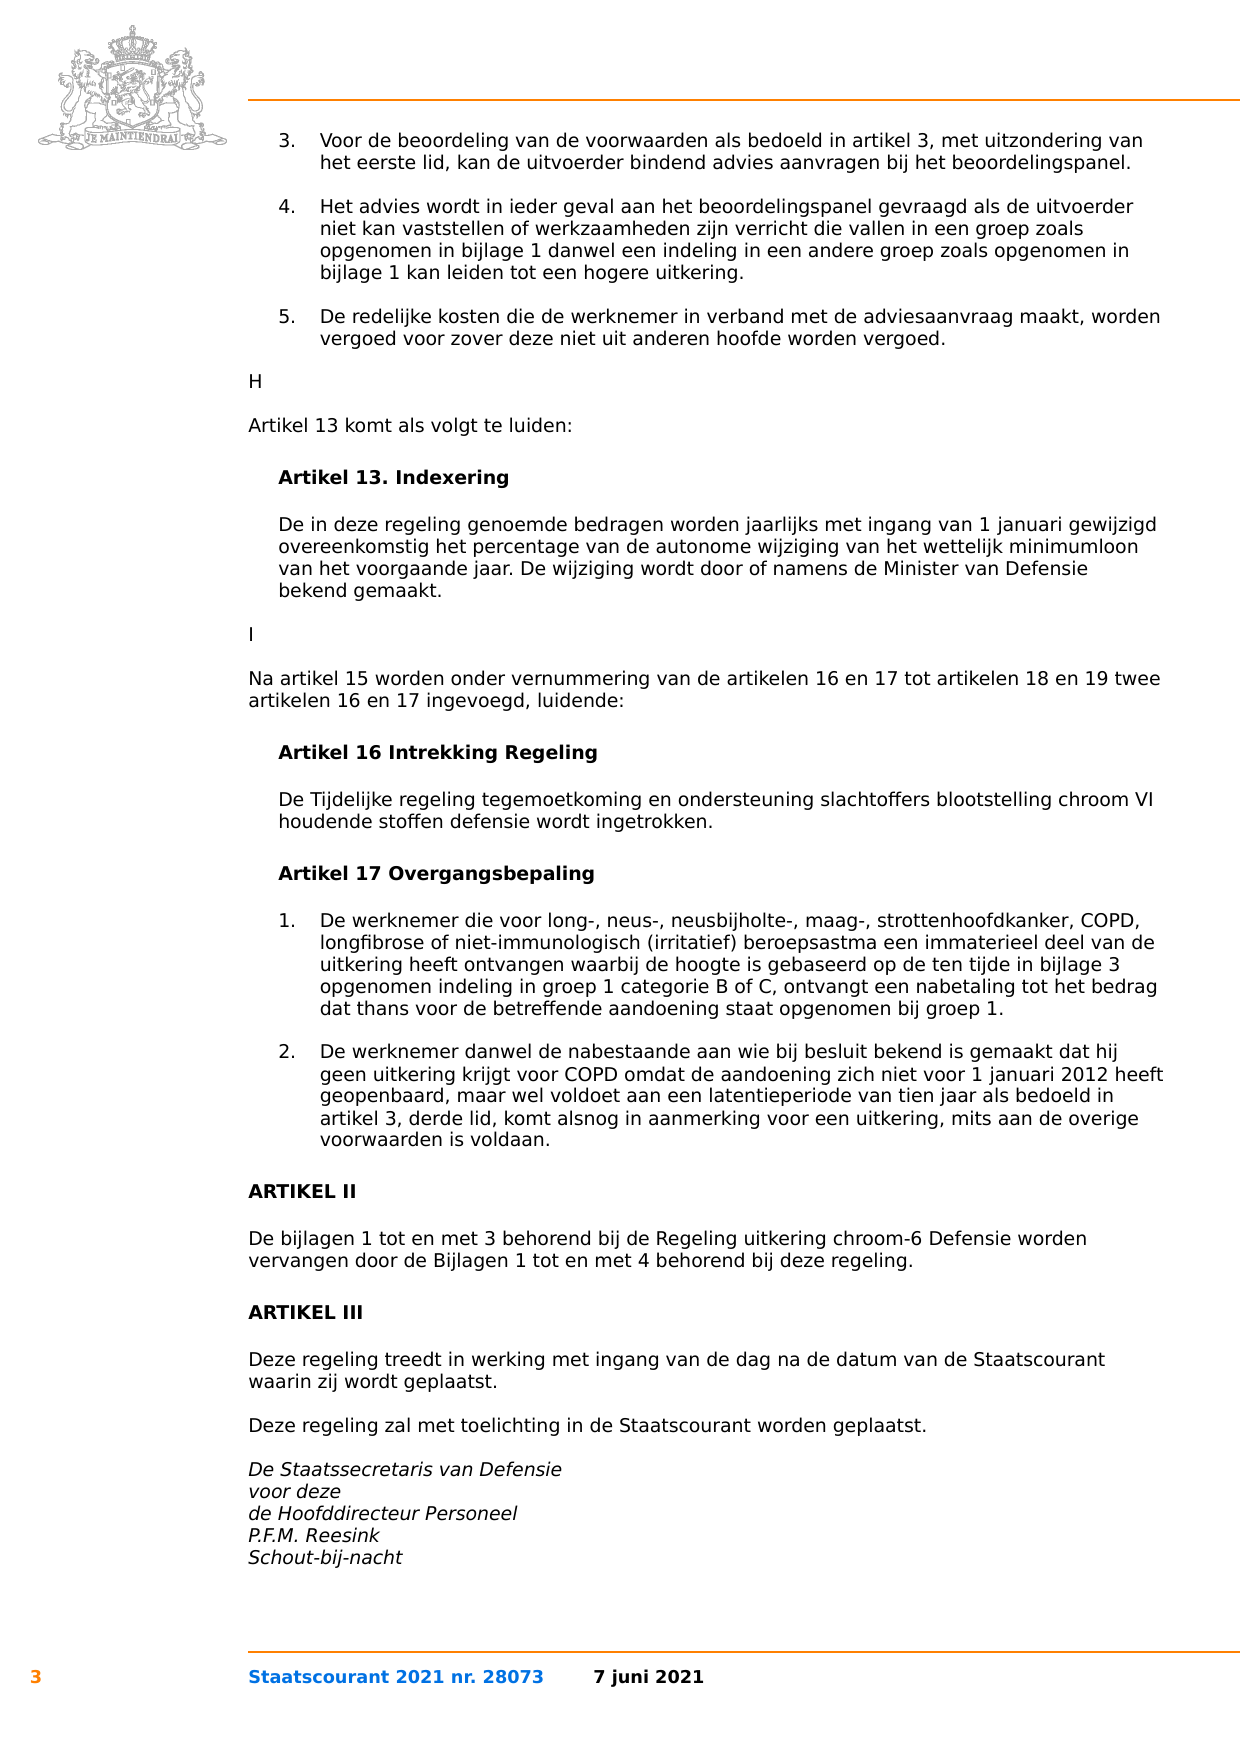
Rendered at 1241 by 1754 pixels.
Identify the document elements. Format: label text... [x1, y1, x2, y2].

text H [248, 371, 1163, 393]
picture [38, 25, 227, 150]
text De Staatssecretaris van Defensie voor deze de Hoofddirecteur Personeel P.F.M. Reesink Schout-bij-nacht [248, 1459, 1163, 1569]
subtitle Artikel 13. Indexering [278, 467, 1163, 489]
text De bijlagen 1 tot en met 3 behorend bij de Regeling uitkering chroom-6 Defensie worden vervangen door de Bijlagen 1 tot en met 4 behorend bij deze regeling. [248, 1228, 1163, 1272]
text Deze regeling zal met toelichting in de Staatscourant worden geplaatst. [248, 1415, 1163, 1437]
text De in deze regeling genoemde bedragen worden jaarlijks met ingang van 1 januari gewijzigd overeenkomstig het percentage van de autonome wijziging van het wettelijk minimumloon van het voorgaande jaar. De wijziging wordt door of namens de Minister van Defensie bekend gemaakt. [278, 514, 1163, 602]
text Deze regeling treedt in werking met ingang van de dag na de datum van de Staatscourant waarin zij wordt geplaatst. [248, 1349, 1163, 1393]
subtitle Artikel 17 Overgangsbepaling [278, 863, 1163, 885]
text I [248, 624, 1163, 646]
text 2. De werknemer danwel de nabestaande aan wie bij besluit bekend is gemaakt dat hij geen uitkering krijgt voor COPD omdat de aandoening zich niet voor 1 januari 2012 heeft geopenbaard, maar wel voldoet aan een latentieperiode van tien jaar als bedoeld in artikel 3, derde lid, komt alsnog in aanmerking voor een uitkering, mits aan de overige voorwaarden is voldaan. [278, 1041, 1163, 1151]
subtitle ARTIKEL II [248, 1181, 1163, 1203]
text 1. De werknemer die voor long-, neus-, neusbijholte-, maag-, strottenhoofdkanker, COPD, longfibrose of niet-immunologisch (irritatief) beroepsastma een immaterieel deel van de uitkering heeft ontvangen waarbij de hoogte is gebaseerd op de ten tijde in bijlage 3 opgenomen indeling in groep 1 categorie B of C, ontvangt een nabetaling tot het bedrag dat thans voor de betreffende aandoening staat opgenomen bij groep 1. [278, 910, 1163, 1019]
subtitle ARTIKEL III [248, 1302, 1163, 1324]
text De Tijdelijke regeling tegemoetkoming en ondersteuning slachtoffers blootstelling chroom VI houdende stoffen defensie wordt ingetrokken. [278, 789, 1163, 833]
text Artikel 13 komt als volgt te luiden: [248, 415, 1163, 437]
text 3. Voor de beoordeling van de voorwaarden als bedoeld in artikel 3, met uitzondering van het eerste lid, kan de uitvoerder bindend advies aanvragen bij het beoordelingspanel. [278, 130, 1163, 174]
text Na artikel 15 worden onder vernummering van de artikelen 16 en 17 tot artikelen 18 en 19 twee artikelen 16 en 17 ingevoegd, luidende: [248, 668, 1163, 712]
subtitle Artikel 16 Intrekking Regeling [278, 742, 1163, 764]
text 5. De redelijke kosten die de werknemer in verband met de adviesaanvraag maakt, worden vergoed voor zover deze niet uit anderen hoofde worden vergoed. [278, 306, 1163, 349]
text 4. Het advies wordt in ieder geval aan het beoordelingspanel gevraagd als de uitvoerder niet kan vaststellen of werkzaamheden zijn verricht die vallen in een groep zoals opgenomen in bijlage 1 danwel een indeling in een andere groep zoals opgenomen in bijlage 1 kan leiden tot een hogere uitkering. [278, 196, 1163, 284]
